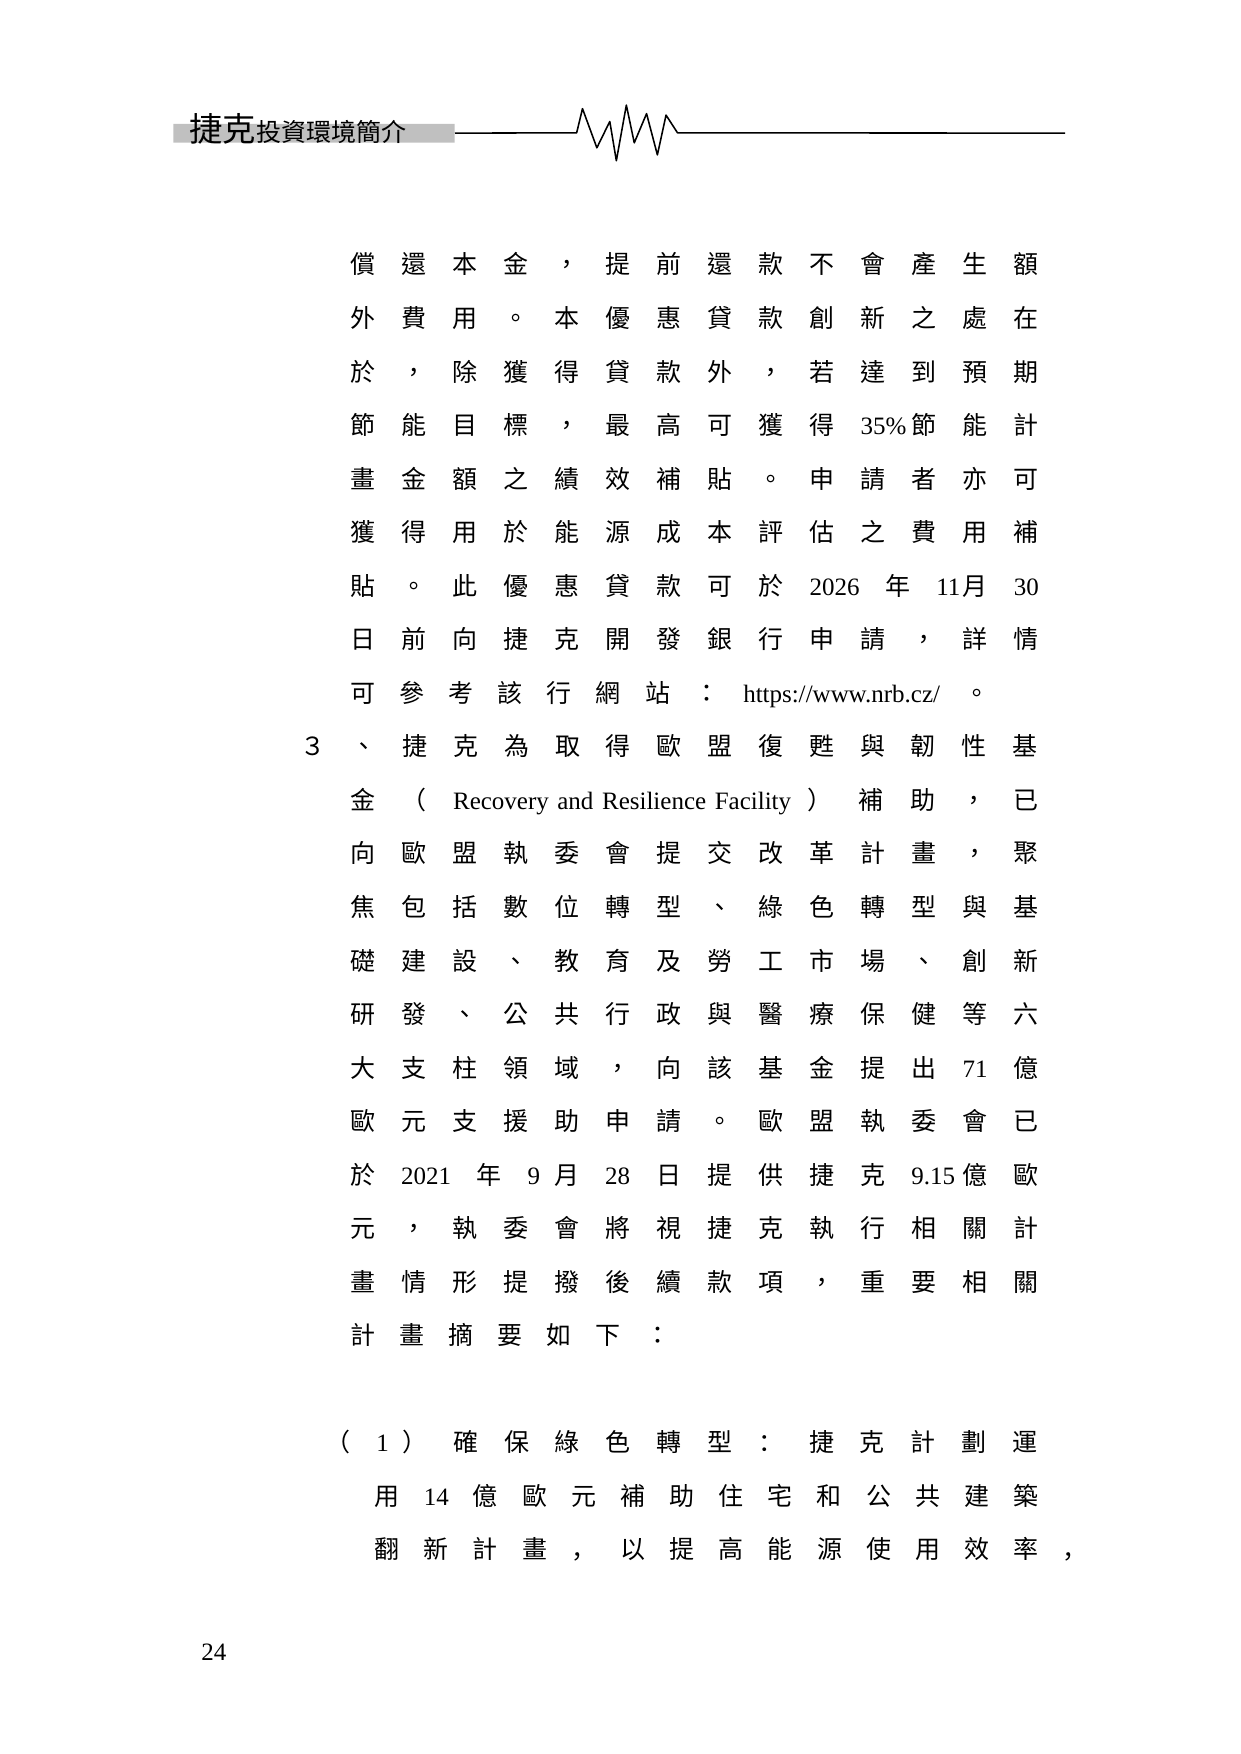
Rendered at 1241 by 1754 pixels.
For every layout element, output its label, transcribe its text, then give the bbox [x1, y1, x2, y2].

text （1）確保綠色轉型：捷克計劃運用14億歐元補助住宅和公共建築翻新計畫，以提高能源使用效率，其中包括兒童保育及社福機構。另通過投資11億歐元於鐵路基礎設施，為公共和商業部門提供5,000多輛低排放車輛，建造超過4,500個充電站及90公里自行車道，以支持交通減碳。 [301, 1414, 1063, 1575]
text ３、捷克為取得歐盟復甦與韌性基金（Recovery and Resilience Facility）補助，已向歐盟執委會提交改革計畫，聚焦包括數位轉型、綠色轉型與基礎建設、教育及勞工市場、創新研發、公共行政與醫療保健等六大支柱領域，向該基金提出71億歐元支援助申請。歐盟執委會已於2021年9月28日提供捷克9.15億歐元，執委會將視捷克執行相關計畫情形提撥後續款項，重要相關計畫摘要如下： [276, 718, 1063, 1361]
text ２、企業節能優惠貸款：為鼓勵企業導入節能措施，以降低生產成本及市場價格、提高國家能源安全，並保護環境，捷克貿工部已撥款18億克朗用於首次以金融工具形式推出之新節能計畫，該計畫由捷克開發銀行（National Development Bank of the Czech Republic）自2023年4月27日起提供節能優惠貸款，企業可將貸款用於商用建物隔熱、照明、鍋爐、更換窗戶、利用廢熱、新配電系統、天然氣及暖氣分配系統、引進能源計量及控制系統、購買及安裝自用再生能源及儲能設施等，能至少節能10%之計畫。此貸款年利率為1.99%，採固定利率，最高可貸符合資格節能計畫金額之90%，核貸金額為50萬至6,000萬克朗，期限最長為10年，可延後2年償還本金，提前還款不會產生額外費用。本優惠貸款創新之處在於，除獲得貸款外，若達到預期節能目標，最高可獲得35%節能計畫金額之績效補貼。申請者亦可獲得用於能源成本評估之費用補貼。此優惠貸款可於2026年11月30日前向捷克開發銀行申請，詳情可參考該行網站：https://www.nrb.cz/。 [276, 236, 1063, 718]
